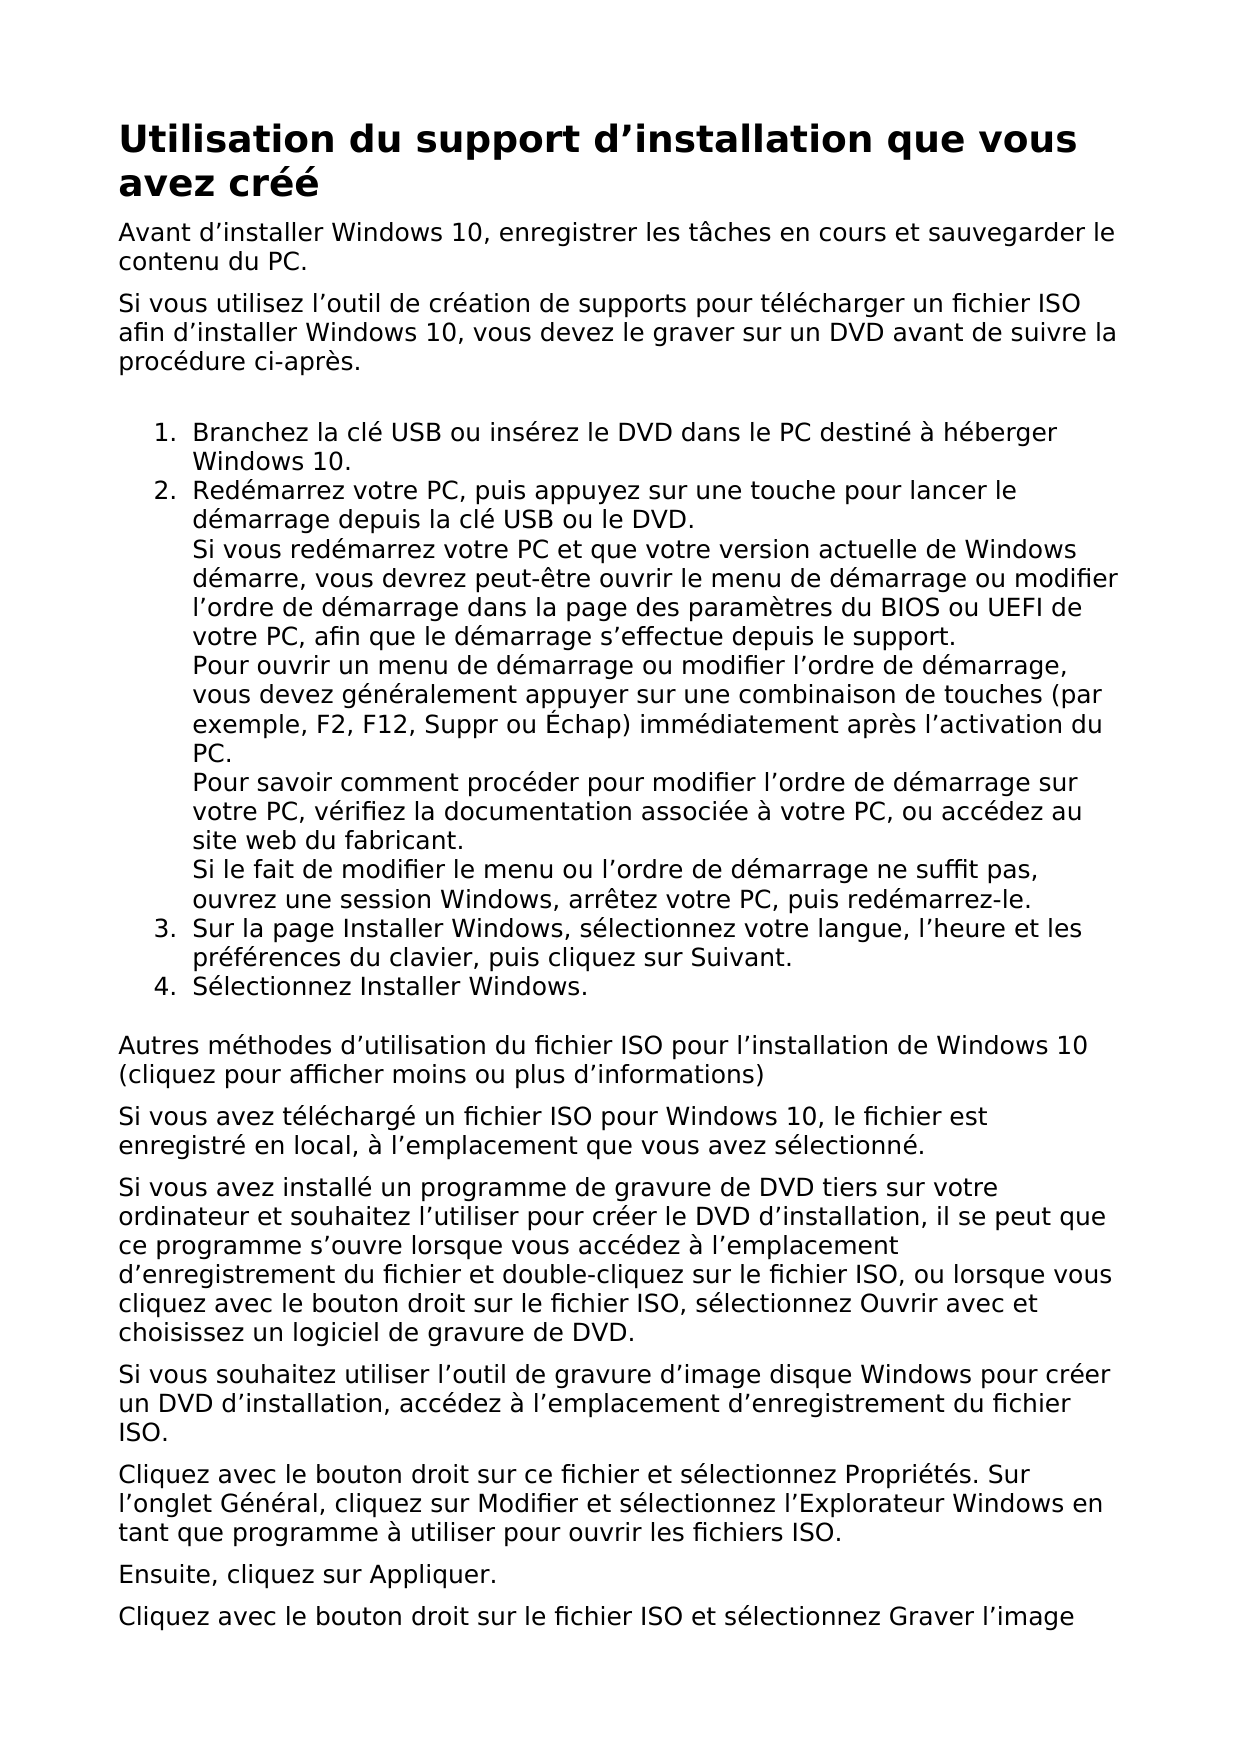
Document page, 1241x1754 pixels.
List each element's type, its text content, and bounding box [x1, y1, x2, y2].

text Ensuite, cliquez sur Appliquer. [118, 1560, 1122, 1589]
list Sur la page Installer Windows, sélectionnez votre langue, l’heure et les préférences du clavier, puis cliquez sur Suivant. [177, 914, 1122, 972]
text Si vous utilisez l’outil de création de supports pour télécharger un fichier ISO afin d’installer Windows 10, vous devez le graver sur un DVD avant de suivre la procédure ci-après. [118, 289, 1122, 376]
text Cliquez avec le bouton droit sur ce fichier et sélectionnez Propriétés. Sur l’onglet Général, cliquez sur Modifier et sélectionnez l’Explorateur Windows en tant que programme à utiliser pour ouvrir les fichiers ISO. [118, 1460, 1122, 1548]
text Avant d’installer Windows 10, enregistrer les tâches en cours et sauvegarder le contenu du PC. [118, 218, 1122, 276]
list Redémarrez votre PC, puis appuyez sur une touche pour lancer le démarrage depuis la clé USB ou le DVD. Si vous redémarrez votre PC et que votre version actuelle de Windows démarre, vous devrez peut-être ouvrir le menu de démarrage ou modifier l’ordre de démarrage dans la page des paramètres du BIOS ou UEFI de votre PC, afin que le démarrage s’effectue depuis le support. Pour ouvrir un menu de démarrage ou modifier l’ordre de démarrage, vous devez généralement appuyer sur une combinaison de touches (par exemple, F2, F12, Suppr ou Échap) immédiatement après l’activation du PC. Pour savoir comment procéder pour modifier l’ordre de démarrage sur votre PC, vérifiez la documentation associée à votre PC, ou accédez au site web du fabricant. Si le fait de modifier le menu ou l’ordre de démarrage ne suffit pas, ouvrez une session Windows, arrêtez votre PC, puis redémarrez-le. [177, 477, 1122, 914]
subtitle Utilisation du support d’installation que vous avez créé [118, 118, 1122, 205]
text Cliquez avec le bouton droit sur le fichier ISO et sélectionnez Graver l’image [118, 1602, 1122, 1631]
text Si vous avez installé un programme de gravure de DVD tiers sur votre ordinateur et souhaitez l’utiliser pour créer le DVD d’installation, il se peut que ce programme s’ouvre lorsque vous accédez à l’emplacement d’enregistrement du fichier et double-cliquez sur le fichier ISO, ou lorsque vous cliquez avec le bouton droit sur le fichier ISO, sélectionnez Ouvrir avec et choisissez un logiciel de gravure de DVD. [118, 1173, 1122, 1348]
text Si vous avez téléchargé un fichier ISO pour Windows 10, le fichier est enregistré en local, à l’emplacement que vous avez sélectionné. [118, 1102, 1122, 1160]
list Sélectionnez Installer Windows. [177, 972, 1122, 1002]
list Branchez la clé USB ou insérez le DVD dans le PC destiné à héberger Windows 10. [177, 418, 1122, 477]
text Autres méthodes d’utilisation du fichier ISO pour l’installation de Windows 10 (cliquez pour afficher moins ou plus d’informations) [118, 1031, 1122, 1089]
text Si vous souhaitez utiliser l’outil de gravure d’image disque Windows pour créer un DVD d’installation, accédez à l’emplacement d’enregistrement du fichier ISO. [118, 1360, 1122, 1448]
